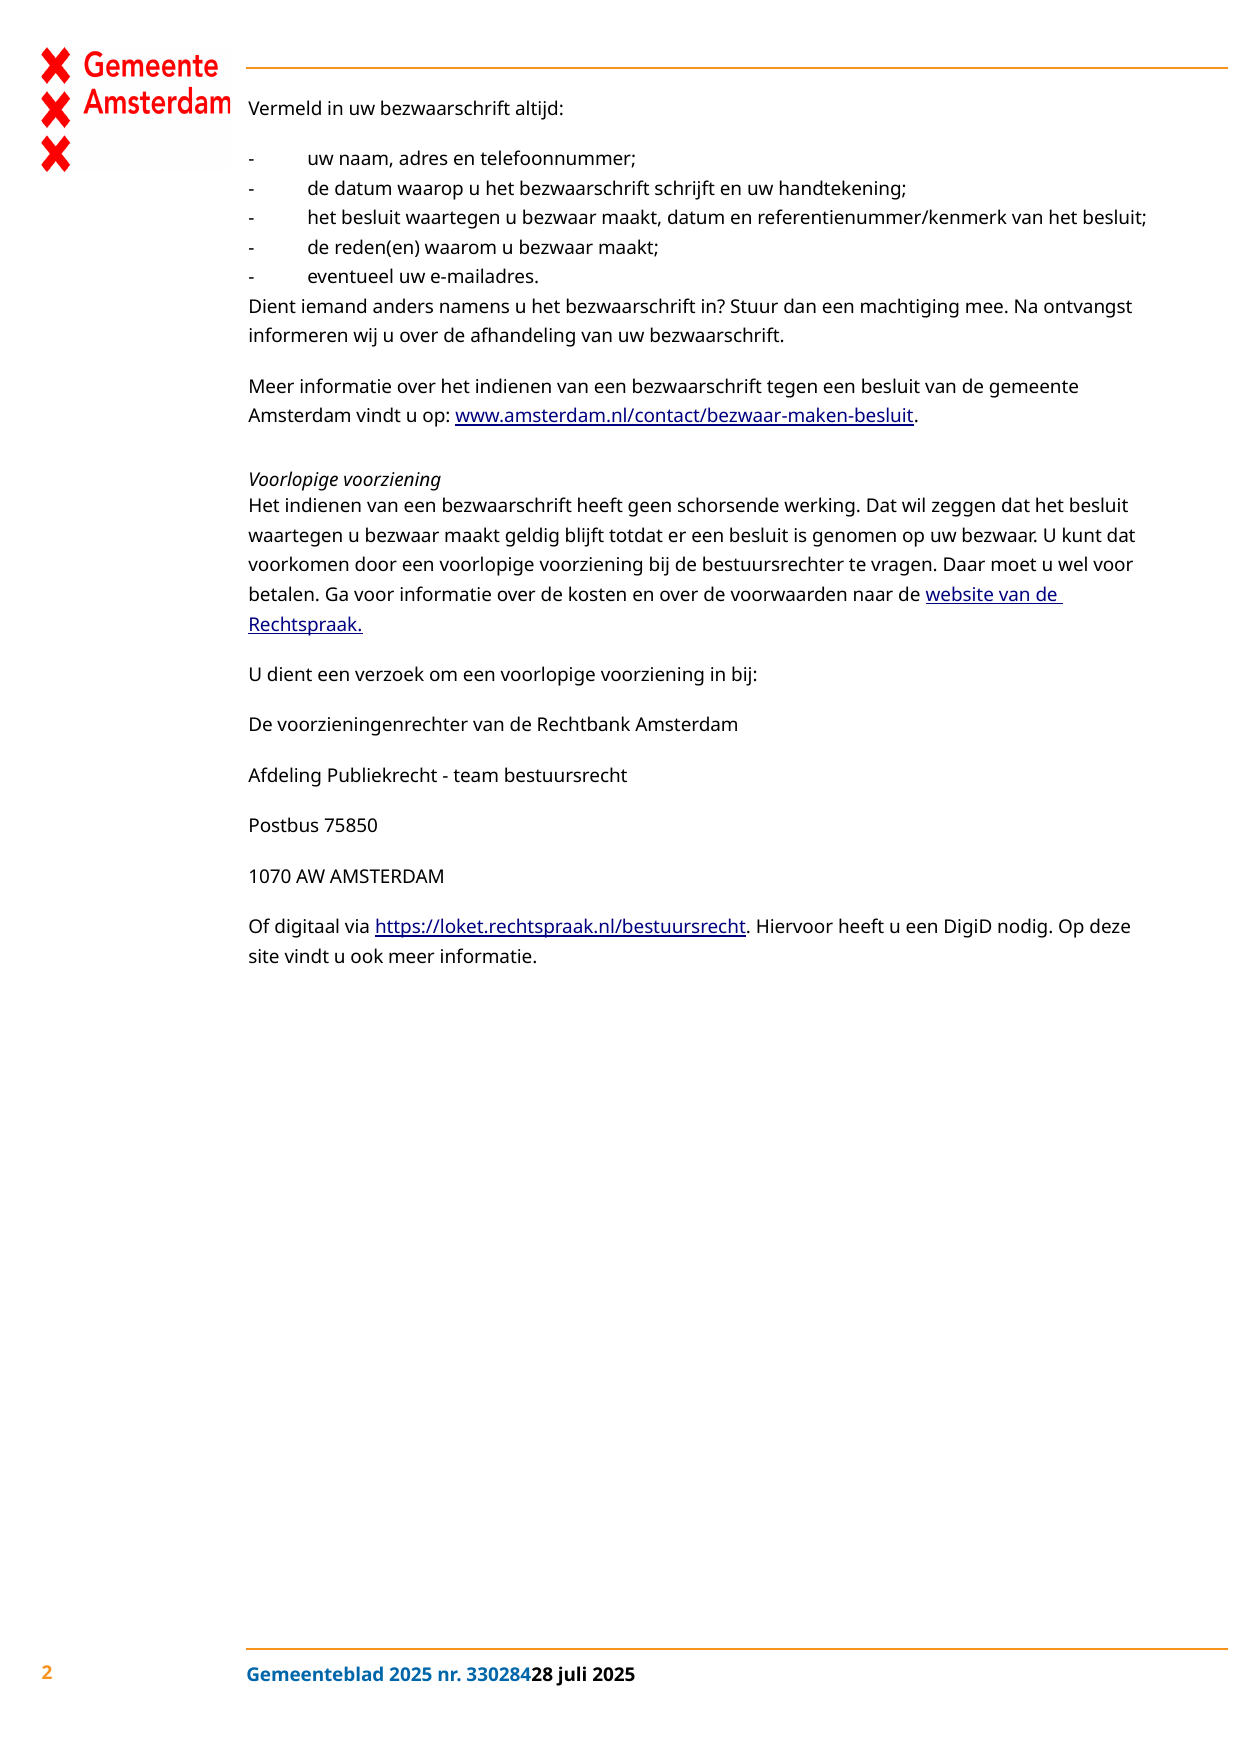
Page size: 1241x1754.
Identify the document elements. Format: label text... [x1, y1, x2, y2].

text Postbus 75850 [248, 812, 1152, 838]
text Dient iemand anders namens u het bezwaarschrift in? Stuur dan een machtiging mee. Na ontvangst informeren wij u over de afhandeling van uw bezwaarschrift. [248, 293, 1152, 348]
list de reden(en) waarom u bezwaar maakt; [248, 234, 1152, 260]
text Of digitaal via https://loket.rechtspraak.nl/bestuursrecht. Hiervoor heeft u een DigiD nodig. Op deze site vindt u ook meer informatie. [248, 913, 1152, 968]
text 1070 AW AMSTERDAM [248, 863, 1152, 888]
text Het indienen van een bezwaarschrift heeft geen schorsende werking. Dat wil zeggen dat het besluit waartegen u bezwaar maakt geldig blijft totdat er een besluit is genomen op uw bezwaar. U kunt dat voorkomen door een voorlopige voorziening bij de bestuursrechter te vragen. Daar moet u wel voor betalen. Ga voor informatie over de kosten en over de voorwaarden naar de website van de Rechtspraak. [248, 492, 1152, 636]
text U dient een verzoek om een voorlopige voorziening in bij: [248, 661, 1152, 687]
list de datum waarop u het bezwaarschrift schrijft en uw handtekening; [248, 175, 1152, 201]
text Vermeld in uw bezwaarschrift altijd: [248, 95, 1152, 121]
text Voorlopige voorziening [248, 467, 1152, 492]
list eventueel uw e-mailadres. [248, 263, 1152, 289]
picture [41, 47, 231, 172]
list uw naam, adres en telefoonnummer; [248, 145, 1152, 171]
list het besluit waartegen u bezwaar maakt, datum en referentienummer/kenmerk van het besluit; [248, 204, 1152, 230]
text De voorzieningenrechter van de Rechtbank Amsterdam [248, 712, 1152, 737]
text Meer informatie over het indienen van een bezwaarschrift tegen een besluit van de gemeente Amsterdam vindt u op: www.amsterdam.nl/contact/bezwaar-maken-besluit. [248, 373, 1152, 428]
text Afdeling Publiekrecht - team bestuursrecht [248, 762, 1152, 788]
